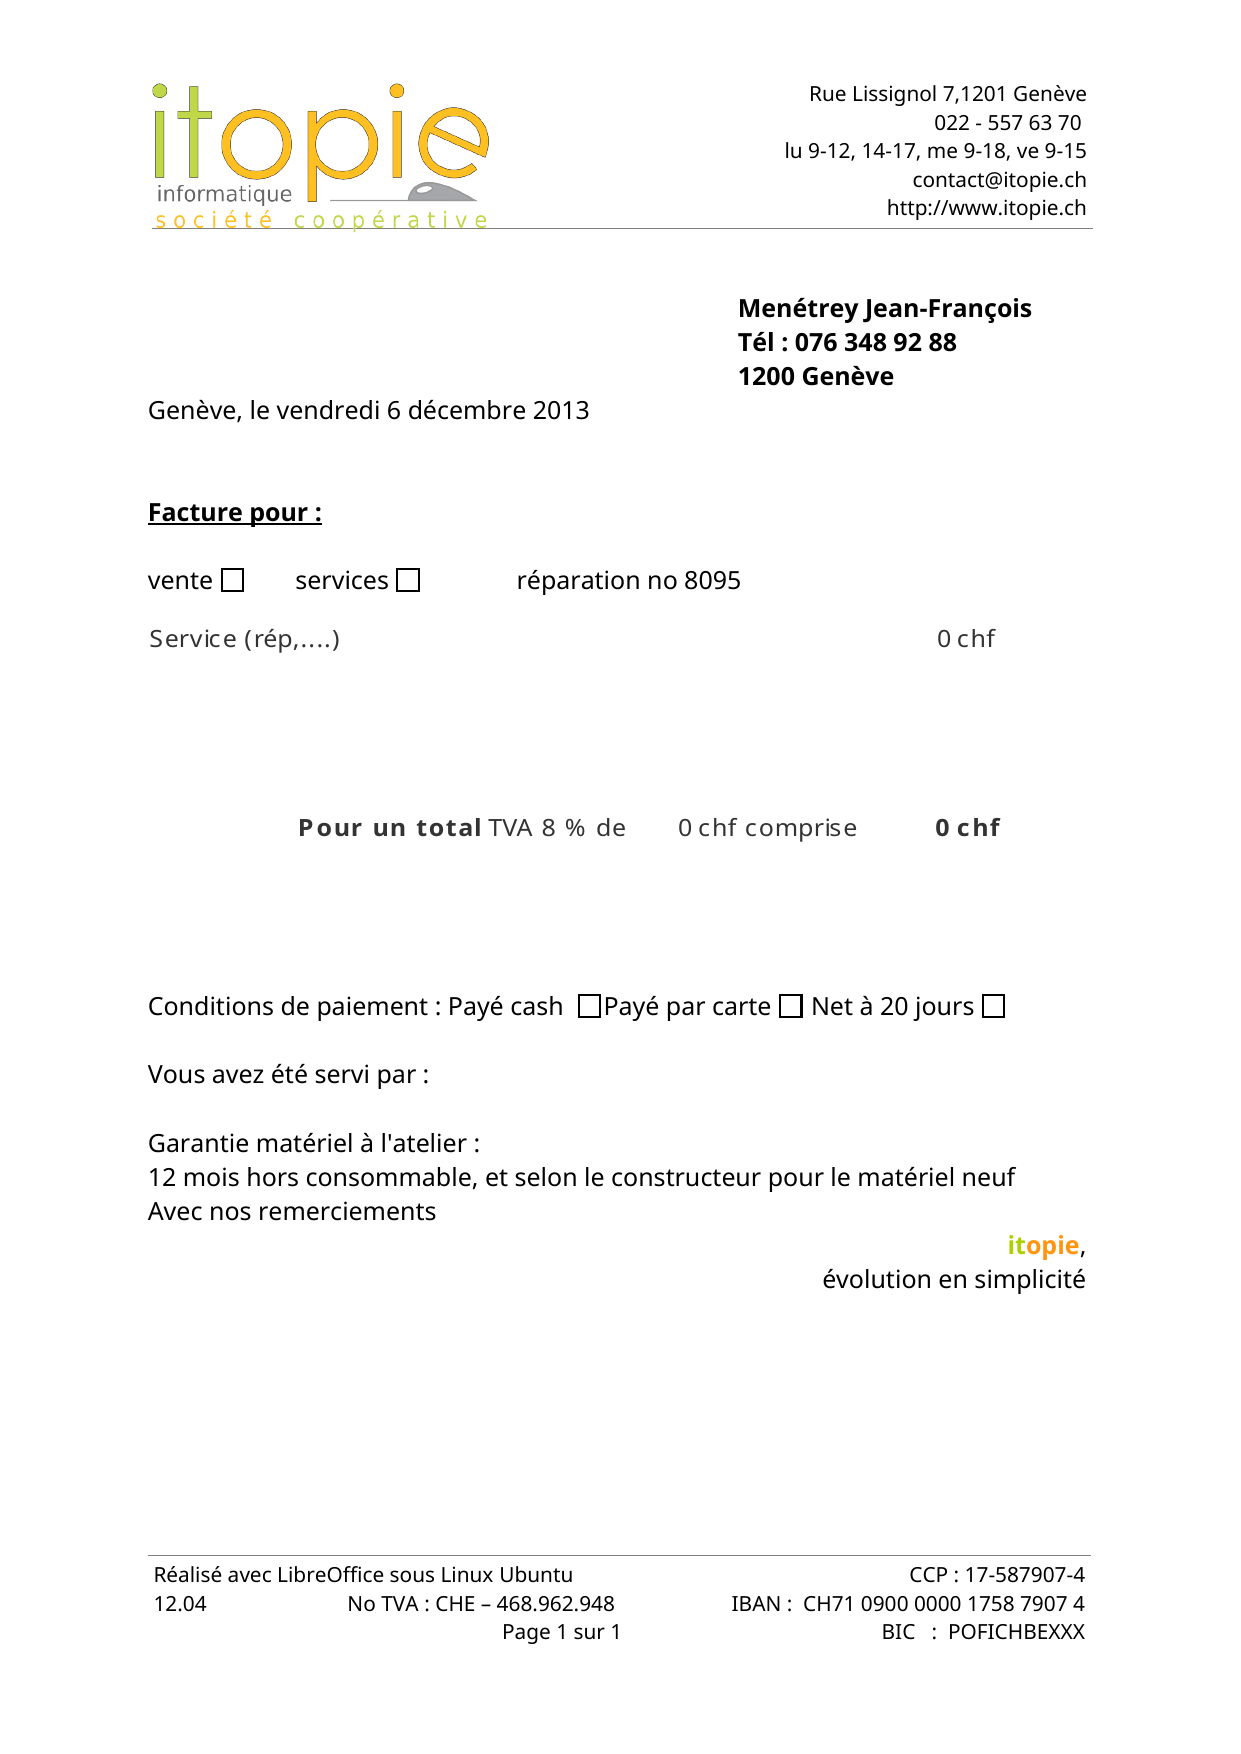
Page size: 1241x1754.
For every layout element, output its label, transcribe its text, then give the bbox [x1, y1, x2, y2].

text Menétrey Jean-François [148, 290, 1093, 324]
text évolution en simplicité [148, 1262, 1093, 1296]
text Vous avez été servi par : [148, 1057, 1093, 1091]
text Avec nos remerciements [148, 1193, 1093, 1227]
text Genève, le vendredi 6 décembre 2013 [148, 392, 1093, 427]
text Tél : 076 348 92 88 [148, 324, 1093, 358]
text Conditions de paiement : Payé cash Payé par carte Net à 20 jours [148, 989, 1093, 1023]
text itopie, [148, 1227, 1093, 1262]
text Garantie matériel à l'atelier : [148, 1125, 1093, 1159]
text vente services réparation no 8095 [148, 563, 1093, 597]
text 12 mois hors consommable, et selon le constructeur pour le matériel neuf [148, 1159, 1093, 1193]
picture [138, 72, 500, 244]
text 1200 Genève [148, 358, 1093, 392]
text Facture pour : [148, 495, 1093, 529]
